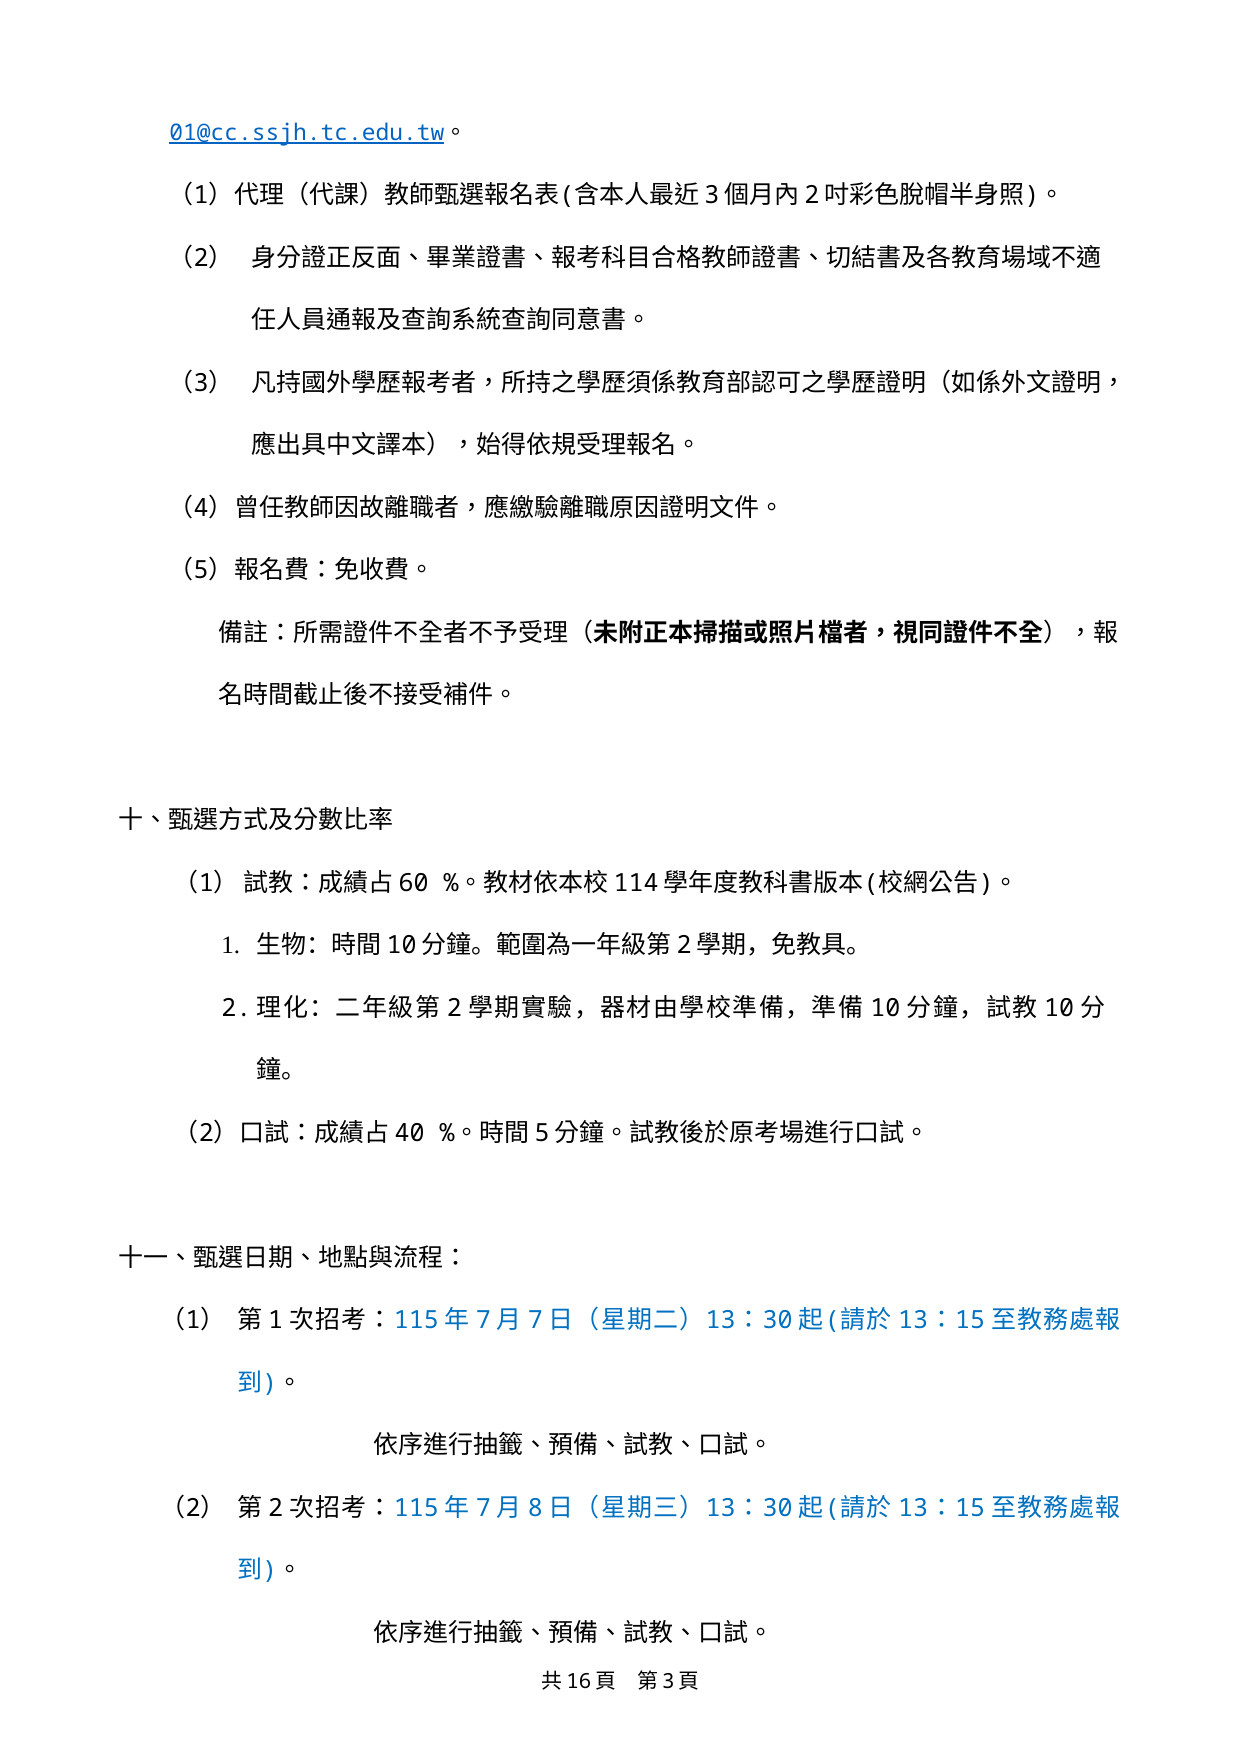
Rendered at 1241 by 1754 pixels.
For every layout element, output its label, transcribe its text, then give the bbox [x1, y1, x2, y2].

text 十、甄選方式及分數比率 [118, 776, 1122, 838]
list 01@cc.ssjh.tc.edu.tw。 [118, 88, 1122, 151]
list 報名費：免收費。 [168, 526, 1122, 588]
table_header 試教：成績占60 %。教材依本校114學年度教科書版本(校網公告)。 生物：時間10分鐘。範圍為一年級第2學期，免教具。 理化：二年級第2學期實驗，器材由學校準備，準備10分鐘，試教10分鐘。 口試：成績占40 %。時間5分鐘。試教後於原考場進行口試。 [163, 839, 1117, 1213]
list 曾任教師因故離職者，應繳驗離職原因證明文件。 [168, 463, 1122, 526]
list 第1次招考：115年7月7日（星期二）13：30起(請於13：15至教務處報到)。 [160, 1276, 1122, 1401]
text 十一、甄選日期、地點與流程： [118, 1213, 1122, 1276]
list 身分證正反面、畢業證書、報考科目合格教師證書、切結書及各教育場域不適任人員通報及查詢系統查詢同意書。 [168, 213, 1122, 338]
text 依序進行抽籤、預備、試教、口試。 [373, 1588, 1122, 1651]
list 代理（代課）教師甄選報名表(含本人最近3個月內2吋彩色脫帽半身照)。 [168, 151, 1122, 213]
list 第2次招考：115年7月8日（星期三）13：30起(請於13：15至教務處報到)。 [160, 1463, 1122, 1588]
list 凡持國外學歷報考者，所持之學歷須係教育部認可之學歷證明（如係外文證明，應出具中文譯本），始得依規受理報名。 [168, 338, 1122, 463]
text 備註：所需證件不全者不予受理（未附正本掃描或照片檔者，視同證件不全），報名時間截止後不接受補件。 [218, 588, 1122, 713]
text 依序進行抽籤、預備、試教、口試。 [373, 1401, 1122, 1463]
